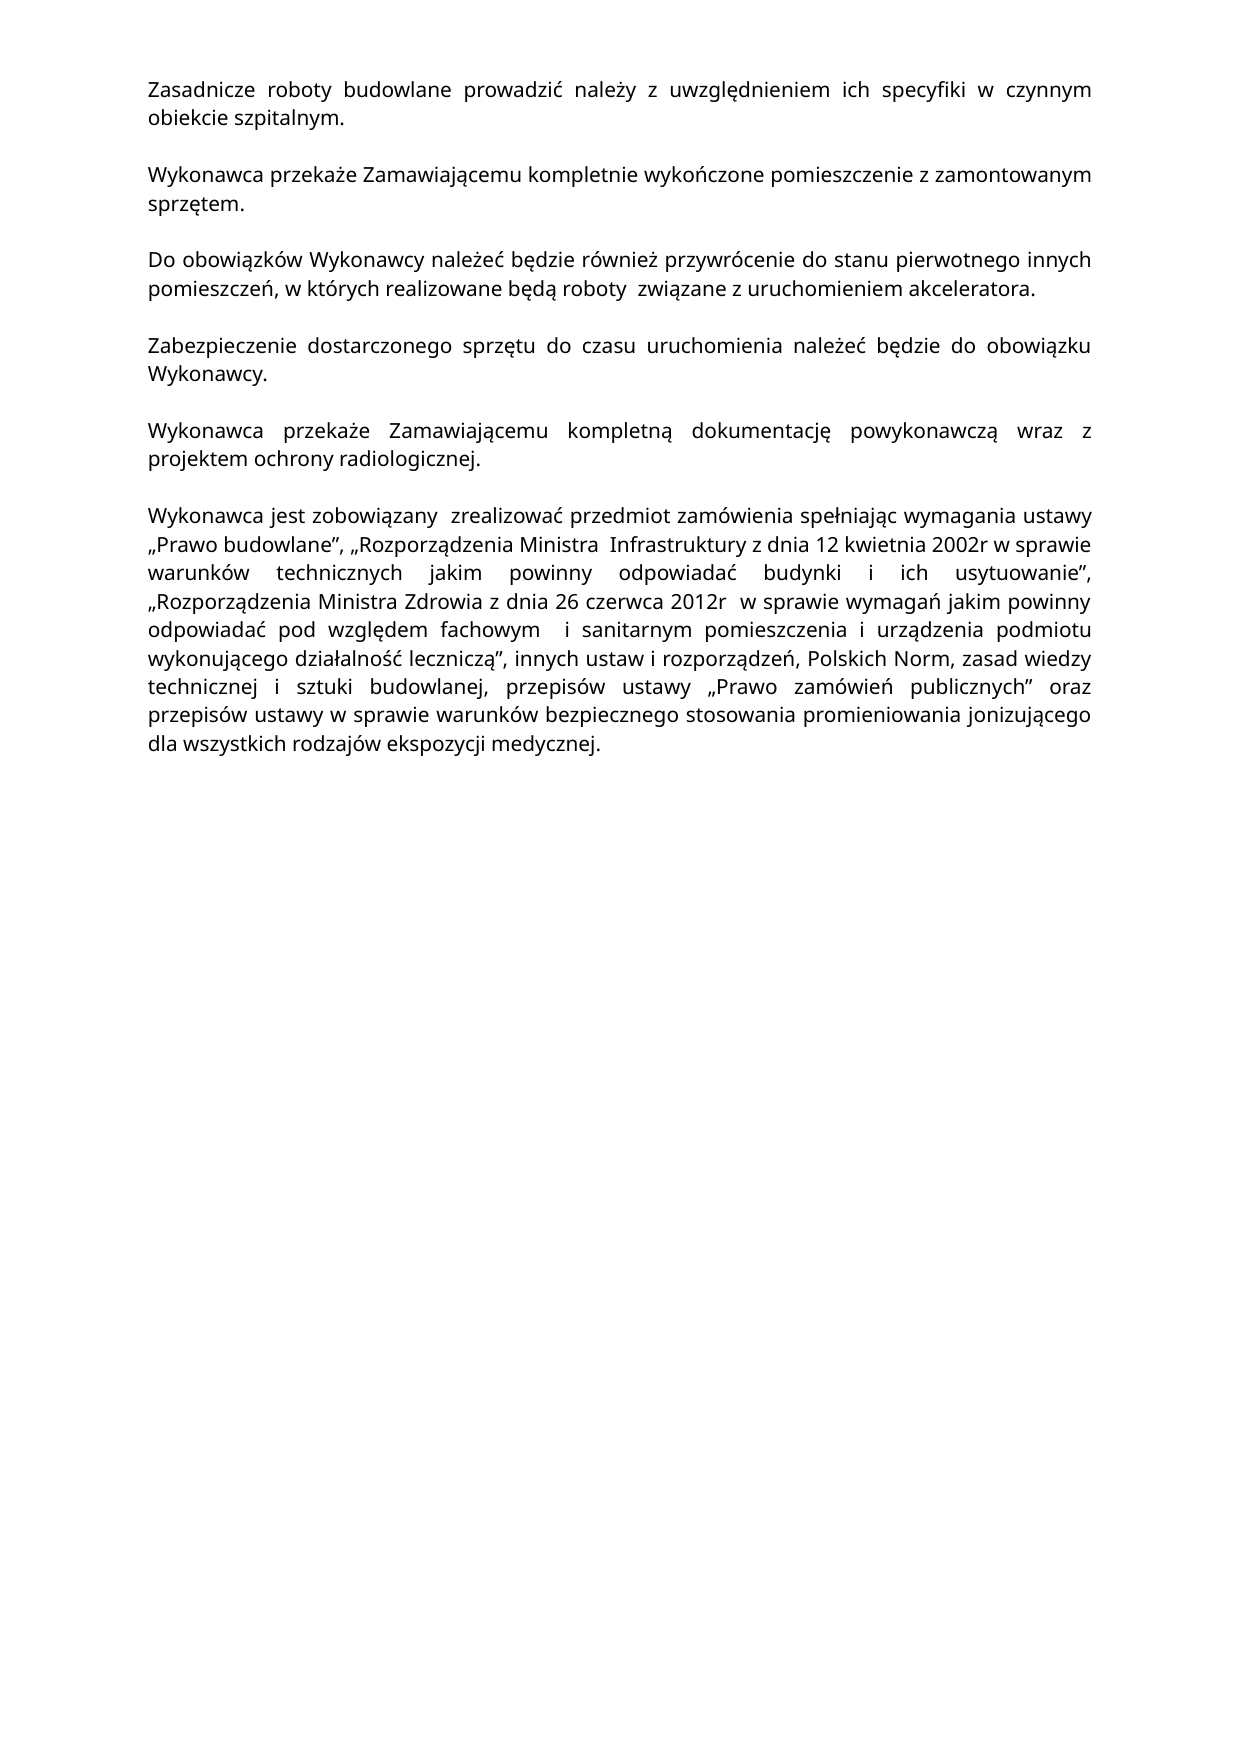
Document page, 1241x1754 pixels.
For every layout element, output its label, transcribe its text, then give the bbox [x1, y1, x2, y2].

text Do obowiązków Wykonawcy należeć będzie również przywrócenie do stanu pierwotnego innych pomieszczeń, w których realizowane będą roboty związane z uruchomieniem akceleratora. [148, 246, 1093, 302]
text Zabezpieczenie dostarczonego sprzętu do czasu uruchomienia należeć będzie do obowiązku Wykonawcy. [148, 331, 1093, 388]
text Wykonawca przekaże Zamawiającemu kompletną dokumentację powykonawczą wraz z projektem ochrony radiologicznej. [148, 416, 1093, 473]
text Wykonawca przekaże Zamawiającemu kompletnie wykończone pomieszczenie z zamontowanym sprzętem. [148, 160, 1093, 217]
text Wykonawca jest zobowiązany zrealizować przedmiot zamówienia spełniając wymagania ustawy „Prawo budowlane”, „Rozporządzenia Ministra Infrastruktury z dnia 12 kwietnia 2002r w sprawie warunków technicznych jakim powinny odpowiadać budynki i ich usytuowanie”, „Rozporządzenia Ministra Zdrowia z dnia 26 czerwca 2012r w sprawie wymagań jakim powinny odpowiadać pod względem fachowym i sanitarnym pomieszczenia i urządzenia podmiotu wykonującego działalność leczniczą”, innych ustaw i rozporządzeń, Polskich Norm, zasad wiedzy technicznej i sztuki budowlanej, przepisów ustawy „Prawo zamówień publicznych” oraz przepisów ustawy w sprawie warunków bezpiecznego stosowania promieniowania jonizującego dla wszystkich rodzajów ekspozycji medycznej. [148, 501, 1093, 757]
text Zasadnicze roboty budowlane prowadzić należy z uwzględnieniem ich specyfiki w czynnym obiekcie szpitalnym. [148, 75, 1093, 132]
